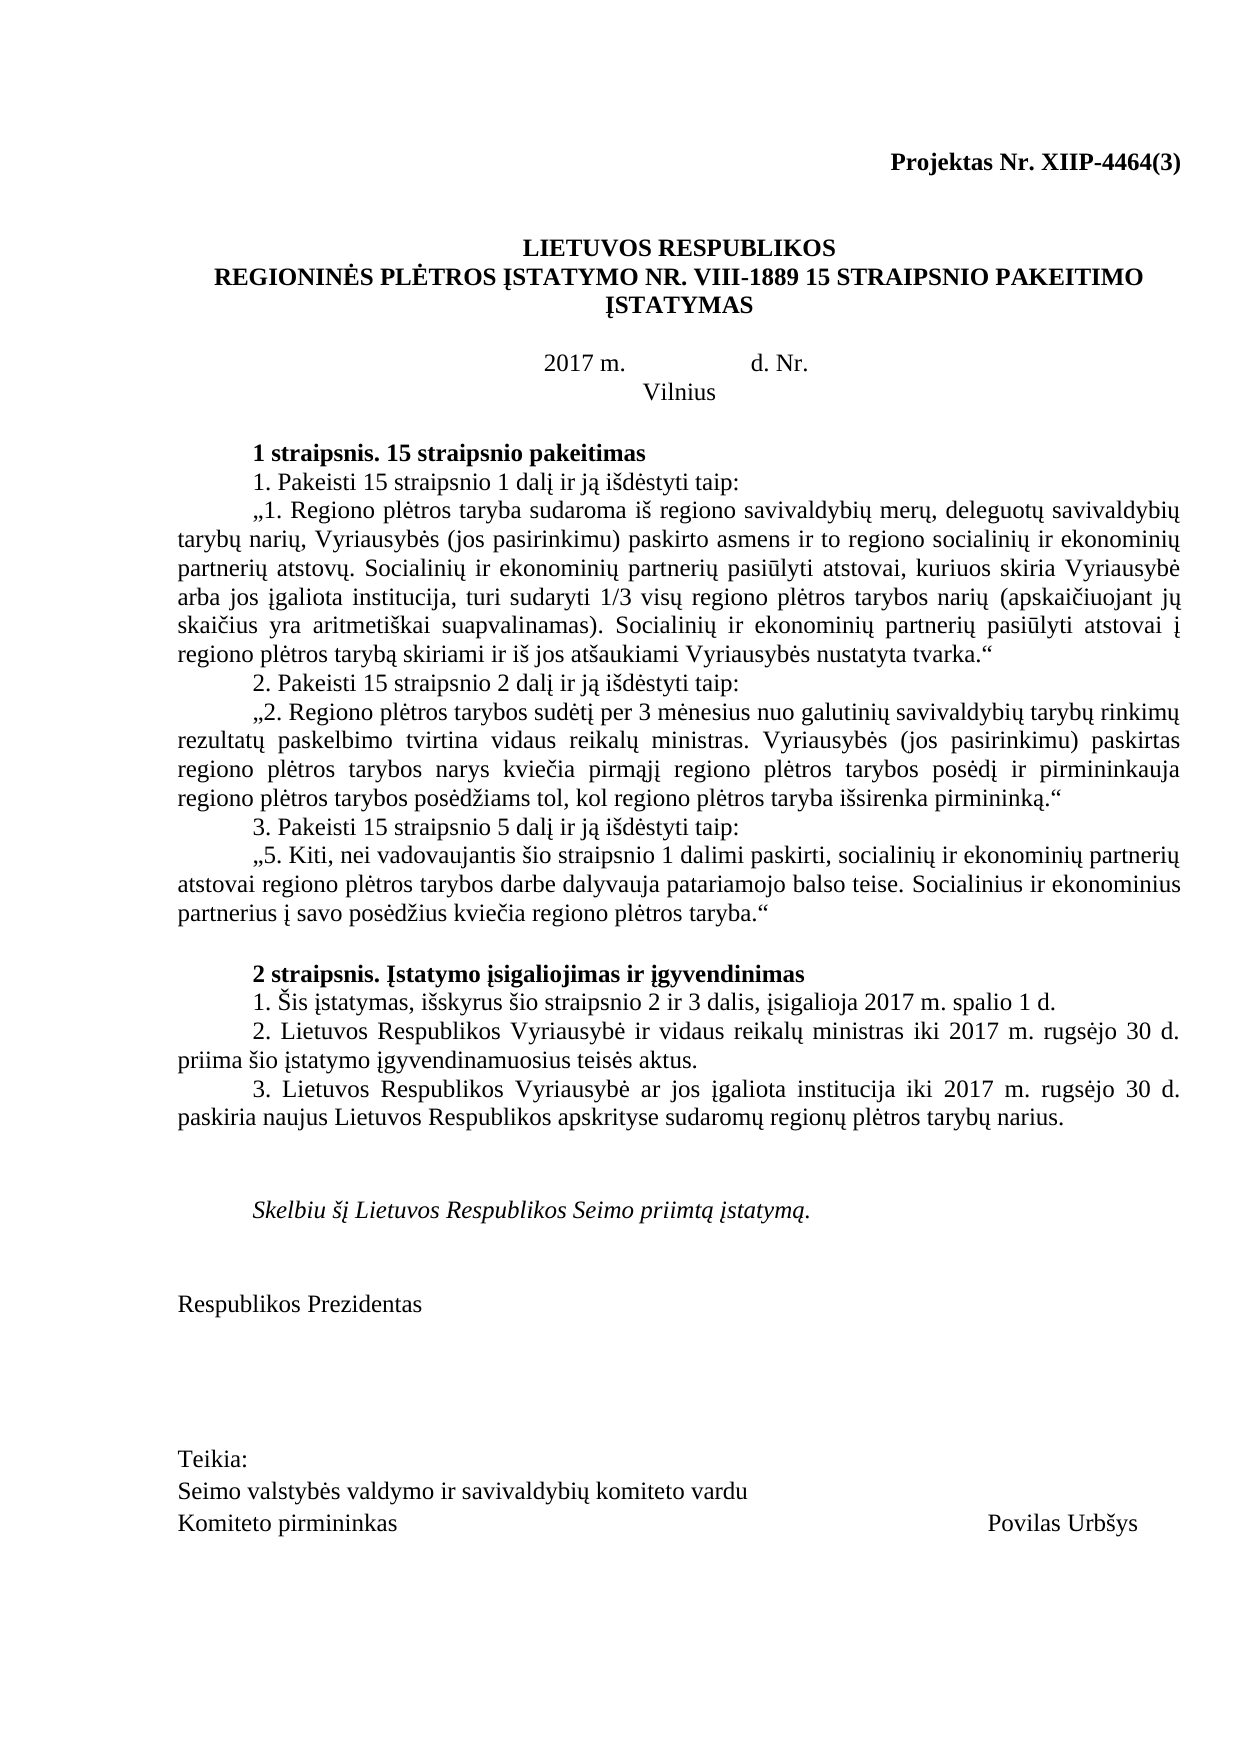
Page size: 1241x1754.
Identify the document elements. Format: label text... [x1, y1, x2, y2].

text Skelbiu šį Lietuvos Respublikos Seimo priimtą įstatymą. [177, 1196, 1181, 1224]
text Teikia: [177, 1444, 1181, 1473]
text 3. Lietuvos Respublikos Vyriausybė ar jos įgaliota institucija iki 2017 m. rugsėjo 30 d. paskiria naujus Lietuvos Respublikos apskrityse sudaromų regionų plėtros tarybų narius. [177, 1074, 1181, 1131]
text 1 straipsnis. 15 straipsnio pakeitimas [177, 438, 1181, 467]
text Respublikos Prezidentas [177, 1289, 1181, 1317]
text 2017 m. d. Nr. Vilnius [177, 348, 1181, 406]
text „1. Regiono plėtros taryba sudaroma iš regiono savivaldybių merų, deleguotų savivaldybių tarybų narių, Vyriausybės (jos pasirinkimu) paskirto asmens ir to regiono socialinių ir ekonominių partnerių atstovų. Socialinių ir ekonominių partnerių pasiūlyti atstovai, kuriuos skiria Vyriausybė arba jos įgaliota institucija, turi sudaryti 1/3 visų regiono plėtros tarybos narių (apskaičiuojant jų skaičius yra aritmetiškai suapvalinamas). Socialinių ir ekonominių partnerių pasiūlyti atstovai į regiono plėtros tarybą skiriami ir iš jos atšaukiami Vyriausybės nustatyta tvarka.“ [177, 495, 1181, 668]
text 3. Pakeisti 15 straipsnio 5 dalį ir ją išdėstyti taip: [177, 812, 1181, 840]
text 2 straipsnis. Įstatymo įsigaliojimas ir įgyvendinimas [177, 959, 1181, 987]
text REGIONINĖS PLĖTROS ĮSTATYMO NR. VIII-1889 15 STRAIPSNIO PAKEITIMO [177, 262, 1181, 291]
text Seimo valstybės valdymo ir savivaldybių komiteto vardu [177, 1476, 1181, 1505]
text LIETUVOS RESPUBLIKOS [177, 233, 1181, 262]
text 1. Pakeisti 15 straipsnio 1 dalį ir ją išdėstyti taip: [177, 467, 1181, 495]
text 2. Lietuvos Respublikos Vyriausybė ir vidaus reikalų ministras iki 2017 m. rugsėjo 30 d. priima šio įstatymo įgyvendinamuosius teisės aktus. [177, 1016, 1181, 1074]
text ĮSTATYMAS [177, 291, 1181, 319]
text Komiteto pirmininkas Povilas Urbšys [177, 1508, 1181, 1537]
text „2. Regiono plėtros tarybos sudėtį per 3 mėnesius nuo galutinių savivaldybių tarybų rinkimų rezultatų paskelbimo tvirtina vidaus reikalų ministras. Vyriausybės (jos pasirinkimu) paskirtas regiono plėtros tarybos narys kviečia pirmąjį regiono plėtros tarybos posėdį ir pirmininkauja regiono plėtros tarybos posėdžiams tol, kol regiono plėtros taryba išsirenka pirmininką.“ [177, 697, 1181, 812]
text „5. Kiti, nei vadovaujantis šio straipsnio 1 dalimi paskirti, socialinių ir ekonominių partnerių atstovai regiono plėtros tarybos darbe dalyvauja patariamojo balso teise. Socialinius ir ekonominius partnerius į savo posėdžius kviečia regiono plėtros taryba.“ [177, 840, 1181, 927]
text Projektas Nr. XIIP-4464(3) [177, 147, 1181, 176]
text 2. Pakeisti 15 straipsnio 2 dalį ir ją išdėstyti taip: [177, 668, 1181, 697]
text 1. Šis įstatymas, išskyrus šio straipsnio 2 ir 3 dalis, įsigalioja 2017 m. spalio 1 d. [177, 987, 1181, 1016]
